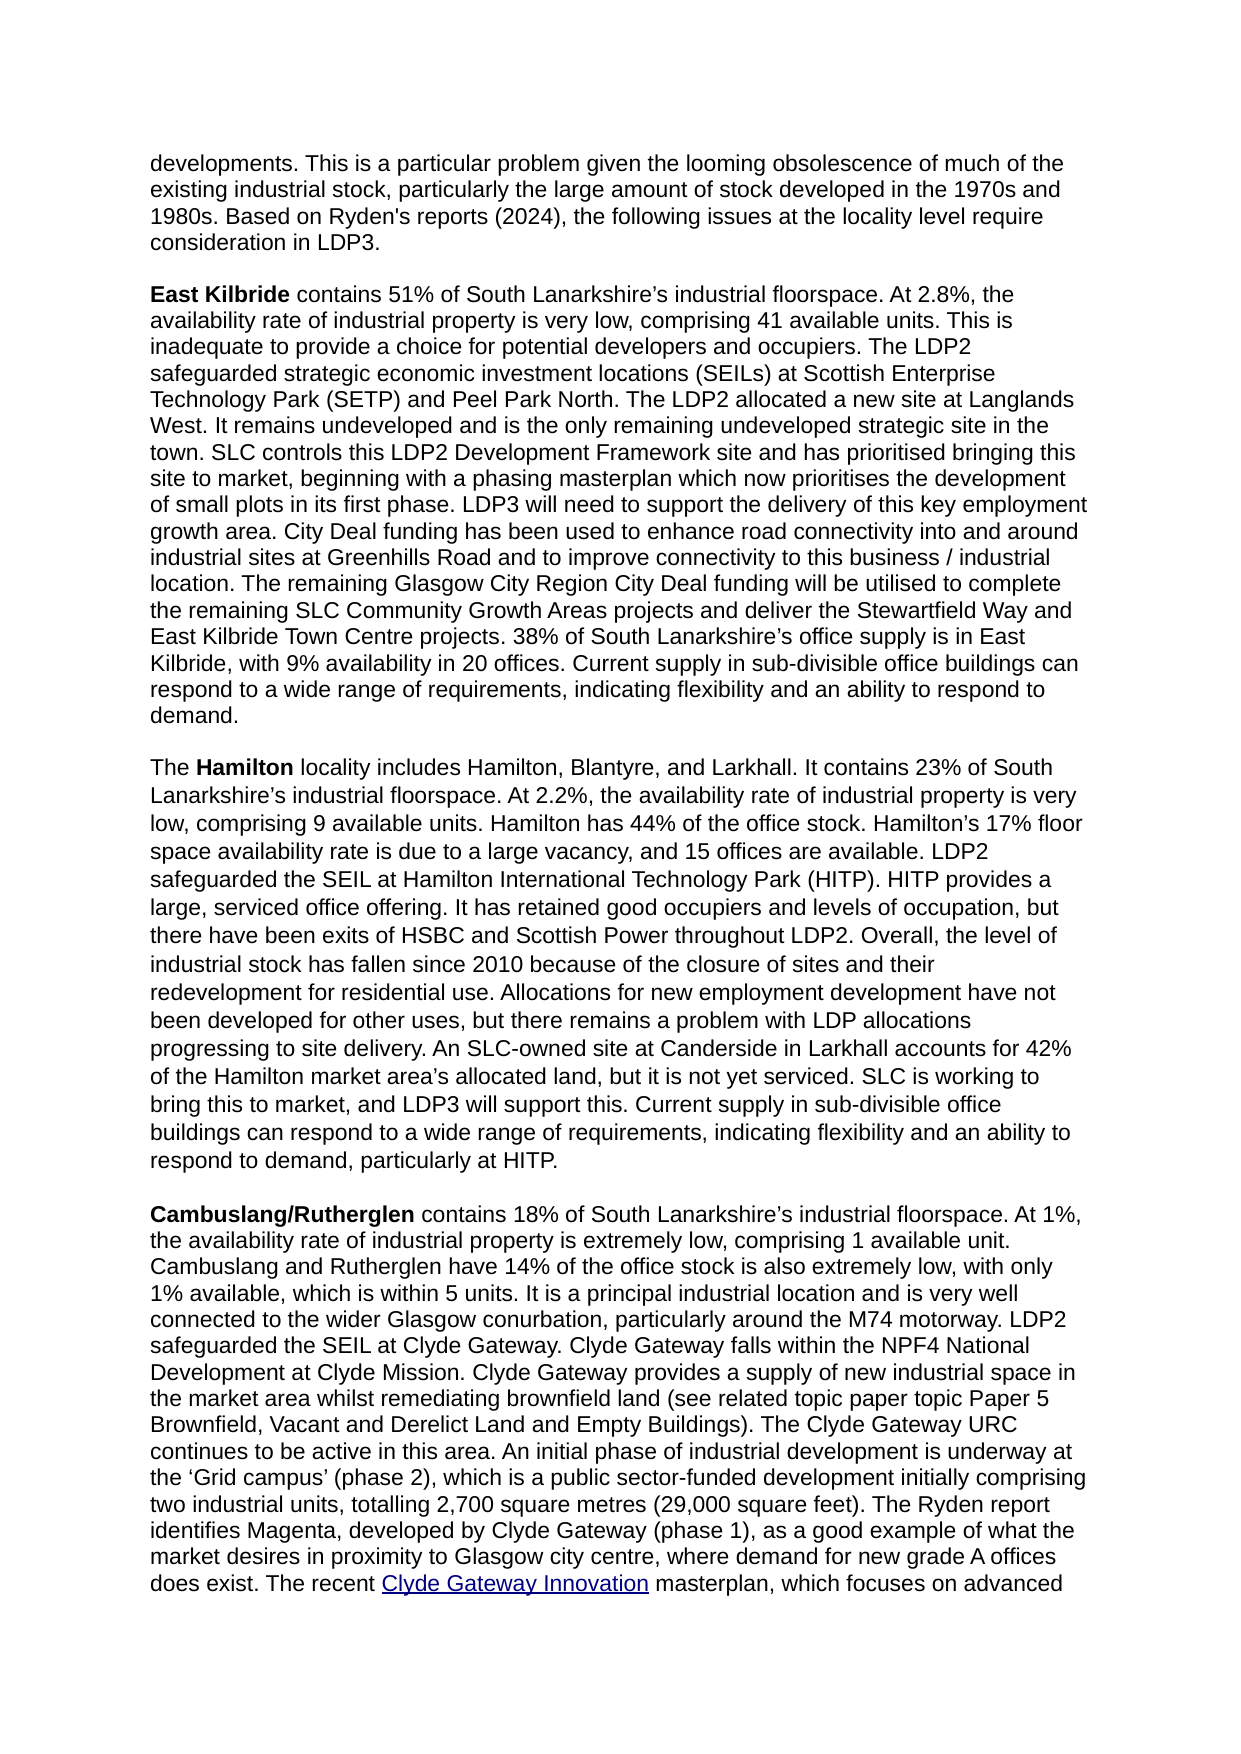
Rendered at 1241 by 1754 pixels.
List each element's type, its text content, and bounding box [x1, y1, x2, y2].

text The Hamilton locality includes Hamilton, Blantyre, and Larkhall. It contains 23% of South Lanarkshire’s industrial floorspace. At 2.2%, the availability rate of industrial property is very low, comprising 9 available units. Hamilton has 44% of the office stock. Hamilton’s 17% floor space availability rate is due to a large vacancy, and 15 offices are available. LDP2 safeguarded the SEIL at Hamilton International Technology Park (HITP). HITP provides a large, serviced office offering. It has retained good occupiers and levels of occupation, but there have been exits of HSBC and Scottish Power throughout LDP2. Overall, the level of industrial stock has fallen since 2010 because of the closure of sites and their redevelopment for residential use. Allocations for new employment development have not been developed for other uses, but there remains a problem with LDP allocations progressing to site delivery. An SLC-owned site at Canderside in Larkhall accounts for 42% of the Hamilton market area’s allocated land, but it is not yet serviced. SLC is working to bring this to market, and LDP3 will support this. Current supply in sub-divisible office buildings can respond to a wide range of requirements, indicating flexibility and an ability to respond to demand, particularly at HITP. [150, 754, 1090, 1174]
text Cambuslang/Rutherglen contains 18% of South Lanarkshire’s industrial floorspace. At 1%, the availability rate of industrial property is extremely low, comprising 1 available unit. Cambuslang and Rutherglen have 14% of the office stock is also extremely low, with only 1% available, which is within 5 units. It is a principal industrial location and is very well connected to the wider Glasgow conurbation, particularly around the M74 motorway. LDP2 safeguarded the SEIL at Clyde Gateway. Clyde Gateway falls within the NPF4 National Development at Clyde Mission. Clyde Gateway provides a supply of new industrial space in the market area whilst remediating brownfield land (see related topic paper topic Paper 5 Brownfield, Vacant and Derelict Land and Empty Buildings). The Clyde Gateway URC continues to be active in this area. An initial phase of industrial development is underway at the ‘Grid campus’ (phase 2), which is a public sector-funded development initially comprising two industrial units, totalling 2,700 square metres (29,000 square feet). The Ryden report identifies Magenta, developed by Clyde Gateway (phase 1), as a good example of what the market desires in proximity to Glasgow city centre, where demand for new grade A offices does exist. The recent Clyde Gateway Innovation masterplan, which focuses on advanced [150, 1201, 1090, 1596]
text East Kilbride contains 51% of South Lanarkshire’s industrial floorspace. At 2.8%, the availability rate of industrial property is very low, comprising 41 available units. This is inadequate to provide a choice for potential developers and occupiers. The LDP2 safeguarded strategic economic investment locations (SEILs) at Scottish Enterprise Technology Park (SETP) and Peel Park North. The LDP2 allocated a new site at Langlands West. It remains undeveloped and is the only remaining undeveloped strategic site in the town. SLC controls this LDP2 Development Framework site and has prioritised bringing this site to market, beginning with a phasing masterplan which now prioritises the development of small plots in its first phase. LDP3 will need to support the delivery of this key employment growth area. City Deal funding has been used to enhance road connectivity into and around industrial sites at Greenhills Road and to improve connectivity to this business / industrial location. The remaining Glasgow City Region City Deal funding will be utilised to complete the remaining SLC Community Growth Areas projects and deliver the Stewartfield Way and East Kilbride Town Centre projects. 38% of South Lanarkshire’s office supply is in East Kilbride, with 9% availability in 20 offices. Current supply in sub-divisible office buildings can respond to a wide range of requirements, indicating flexibility and an ability to respond to demand. [150, 281, 1090, 728]
text developments. This is a particular problem given the looming obsolescence of much of the existing industrial stock, particularly the large amount of stock developed in the 1970s and 1980s. Based on Ryden's reports (2024), the following issues at the locality level require consideration in LDP3. [150, 150, 1090, 255]
